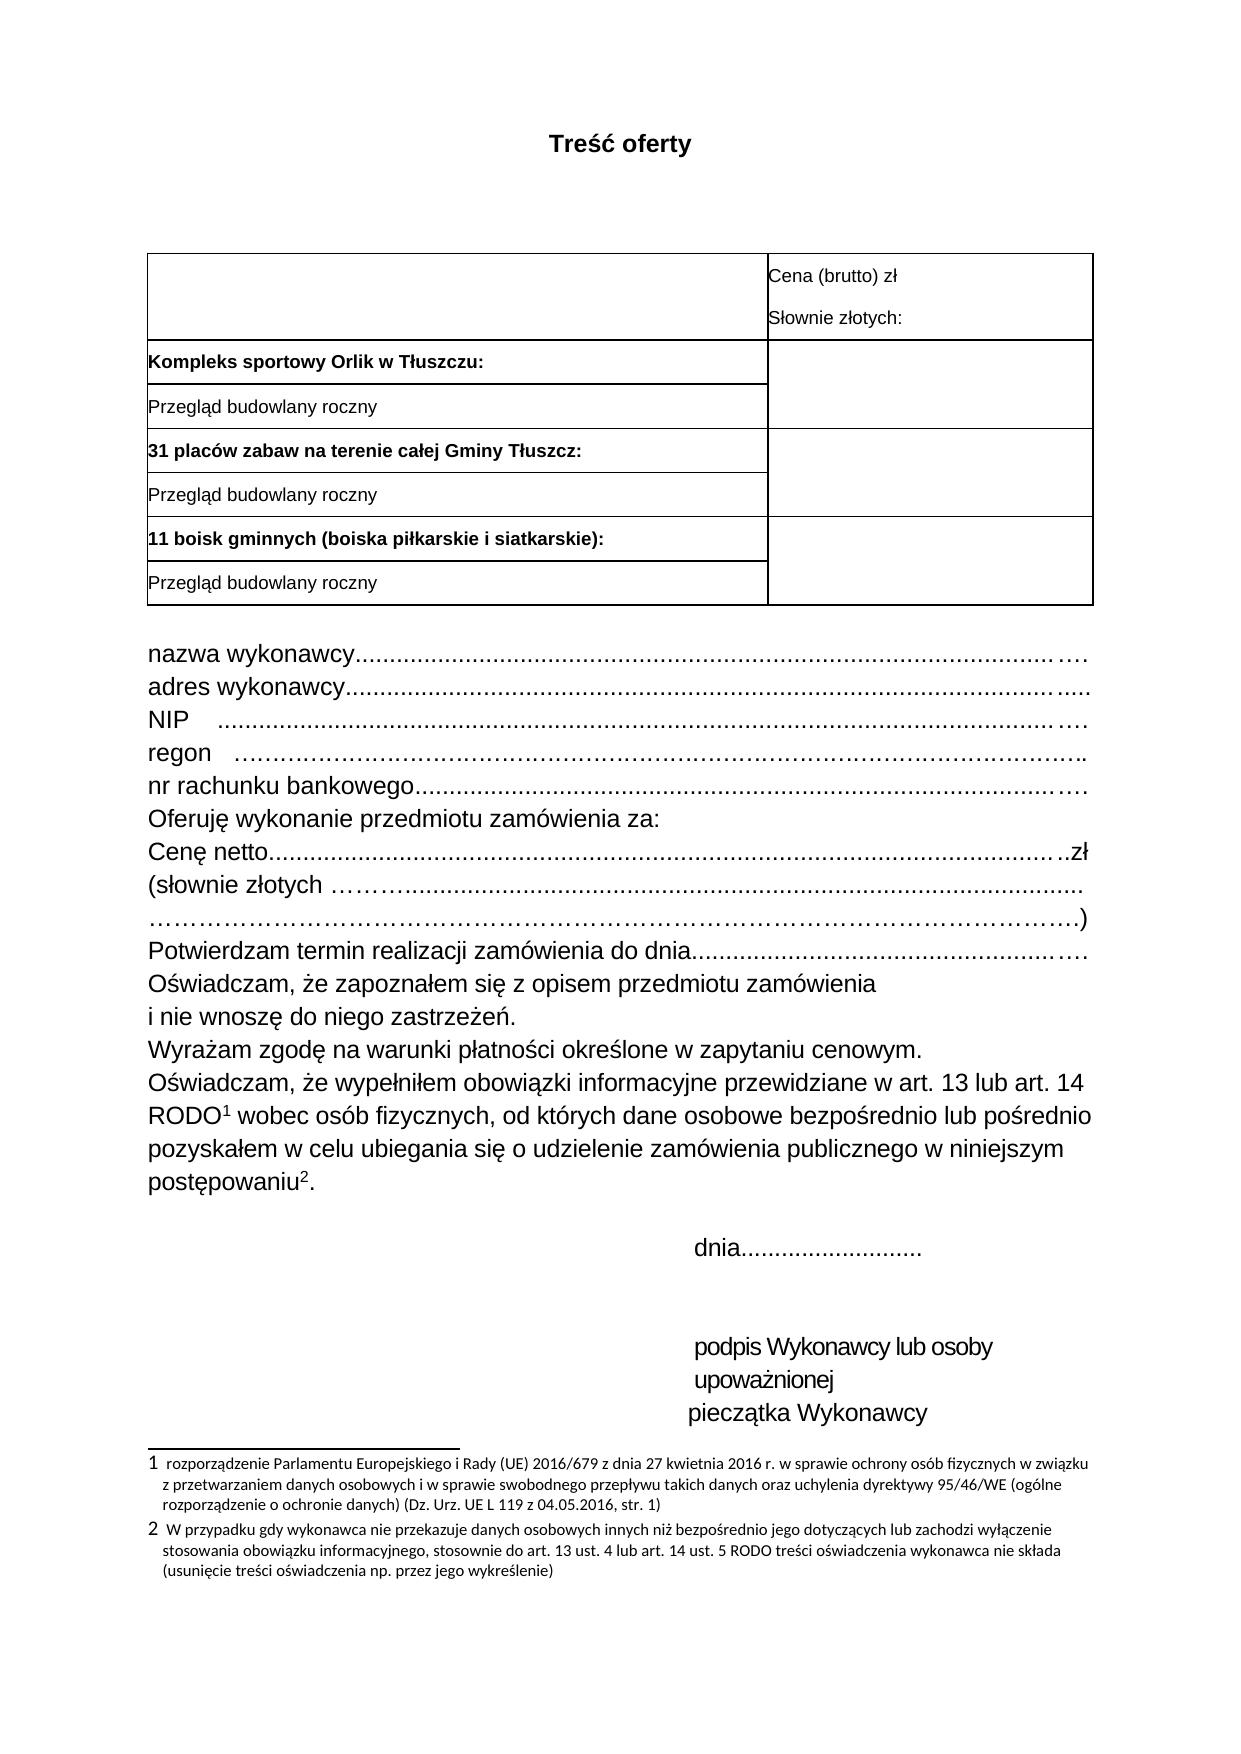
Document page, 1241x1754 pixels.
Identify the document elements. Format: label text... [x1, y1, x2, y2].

text rozporządzenie Parlamentu Europejskiego i Rady (UE) 2016/679 z dnia 27 kwietnia 2016 r. w sprawie ochrony osób fizycznych w związku z przetwarzaniem danych osobowych i w sprawie swobodnego przepływu takich danych oraz uchylenia dyrektywy 95/46/WE (ogólne rozporządzenie o ochronie danych) (Dz. Urz. UE L 119 z 04.05.2016, str. 1) [148, 1449, 1093, 1515]
text Oświadczam, że zapoznałem się z opisem przedmiotu zamówienia [148, 969, 1093, 998]
table_cell 11 boisk gminnych (boiska piłkarskie i siatkarskie): [148, 517, 767, 560]
text NIP …. [148, 705, 1093, 734]
text adres wykonawcy ..... [148, 672, 1093, 701]
table_cell [769, 341, 1092, 427]
table_cell [769, 517, 1092, 604]
text regon …………………………………………………………………………………………………. [148, 738, 1093, 767]
text W przypadku gdy wykonawca nie przekazuje danych osobowych innych niż bezpośrednio jego dotyczących lub zachodzi wyłączenie stosowania obowiązku informacyjnego, stosownie do art. 13 ust. 4 lub art. 14 ust. 5 RODO treści oświadczenia wykonawca nie składa (usunięcie treści oświadczenia np. przez jego wykreślenie) [148, 1515, 1093, 1581]
text Potwierdzam termin realizacji zamówienia do dnia …. [148, 936, 1093, 965]
text ………………………………………………………………………………………………….) [148, 903, 1093, 932]
text Oferuję wykonanie przedmiotu zamówienia za: [148, 804, 1093, 833]
table_cell [769, 429, 1092, 516]
table_cell 31 placów zabaw na terenie całej Gminy Tłuszcz: [148, 429, 767, 472]
text dnia........................... podpis Wykonawcy lub osoby upoważnionej [148, 1233, 1093, 1394]
table_header Cena (brutto) zł Słownie złotych: [769, 254, 1092, 339]
text Wyrażam zgodę na warunki płatności określone w zapytaniu cenowym. [148, 1035, 1093, 1064]
table_cell Przegląd budowlany roczny [148, 562, 767, 604]
text Oświadczam, że wypełniłem obowiązki informacyjne przewidziane w art. 13 lub art. 14 RODO wobec osób fizycznych, od których dane osobowe bezpośrednio lub pośrednio pozyskałem w celu ubiegania się o udzielenie zamówienia publicznego w niniejszym postępowaniu. [148, 1068, 1093, 1196]
text Cenę netto ..zł (słownie złotych ……….................................................................................................. [148, 837, 1093, 899]
table_cell Przegląd budowlany roczny [148, 385, 767, 427]
text pieczątka Wykonawcy [369, 1398, 1093, 1427]
text nazwa wykonawcy …. [148, 639, 1093, 668]
text nr rachunku bankowego …. [148, 771, 1093, 800]
table_header [148, 254, 767, 339]
text i nie wnoszę do niego zastrzeżeń. [148, 1002, 1093, 1031]
table_cell Kompleks sportowy Orlik w Tłuszczu: [148, 341, 767, 383]
text Treść oferty [148, 129, 1093, 157]
table_cell Przegląd budowlany roczny [148, 473, 767, 516]
